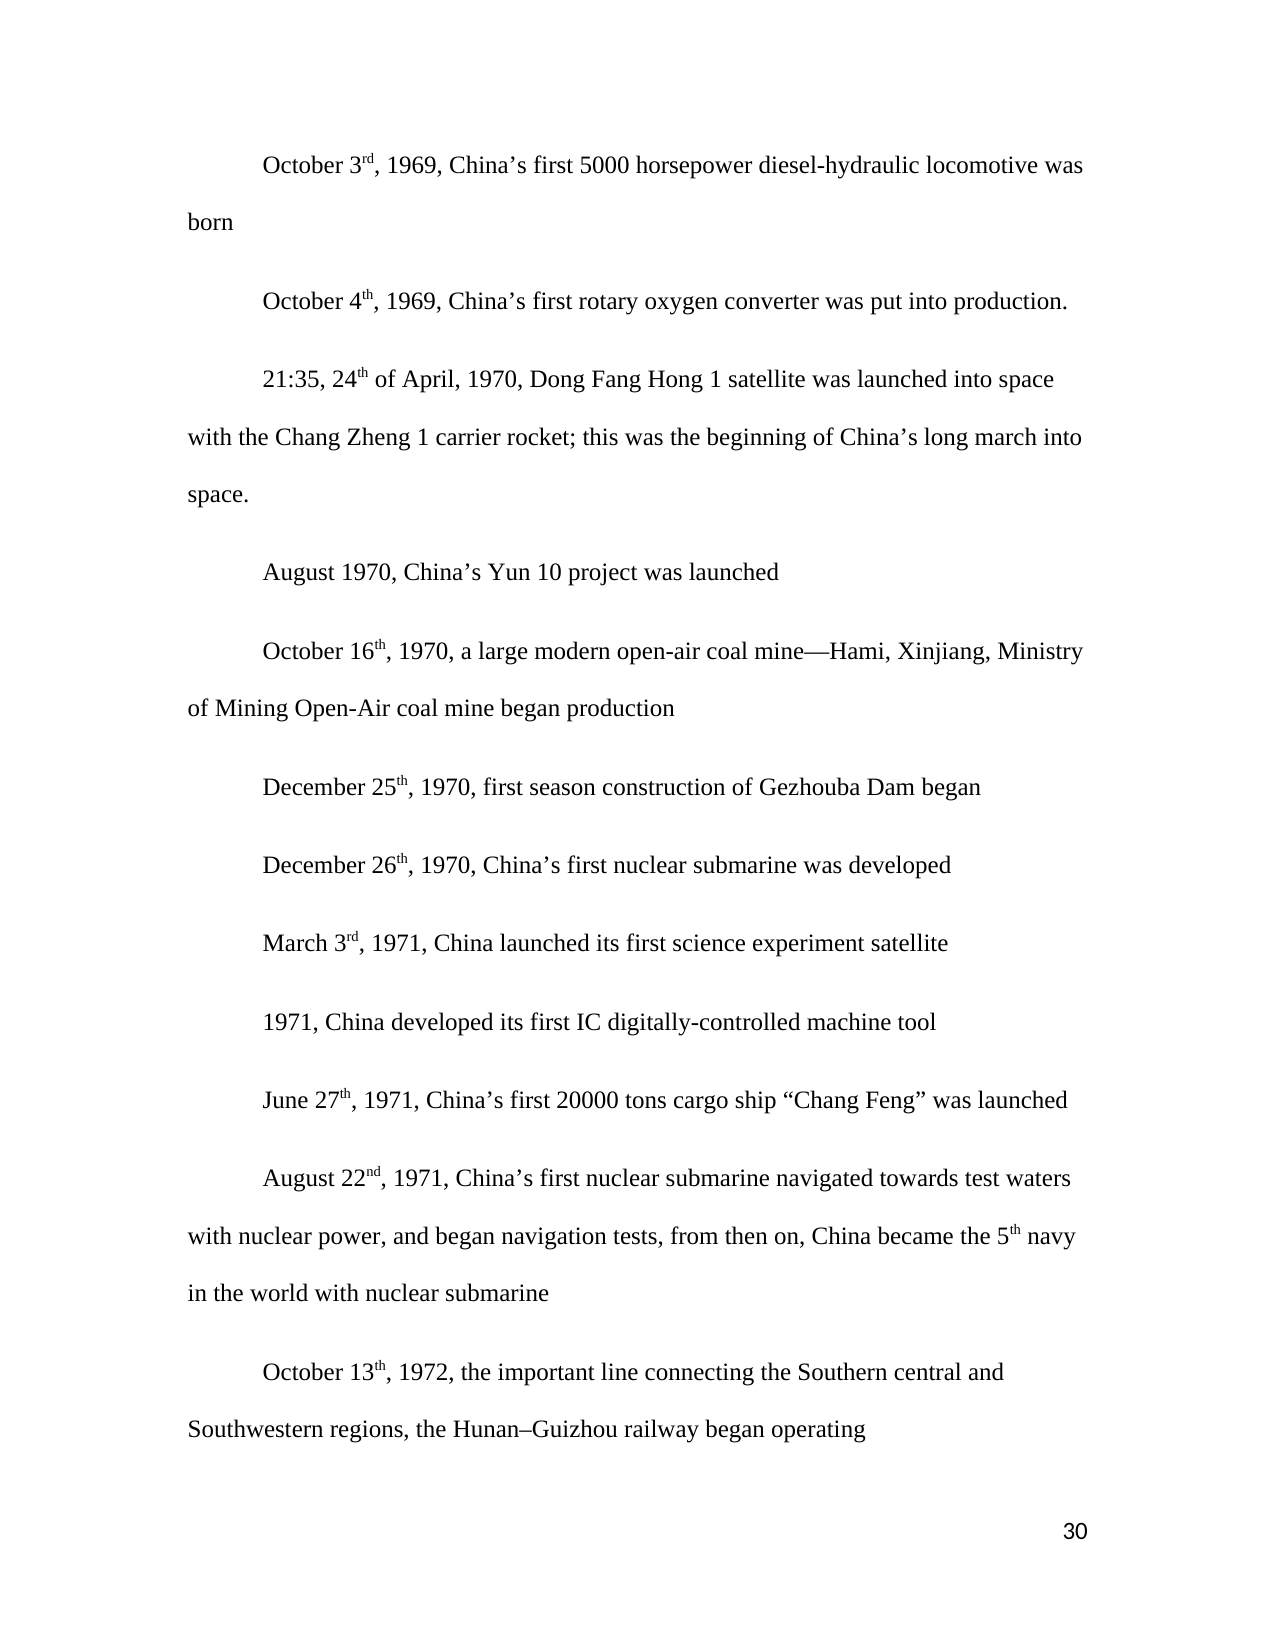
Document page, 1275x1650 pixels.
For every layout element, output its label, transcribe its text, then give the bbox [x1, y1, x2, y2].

text June 27th, 1971, China’s first 20000 tons cargo ship “Chang Feng” was launched [187, 1085, 1087, 1114]
text August 1970, China’s Yun 10 project was launched [187, 557, 1087, 586]
text December 26th, 1970, China’s first nuclear submarine was developed [187, 850, 1087, 879]
text 1971, China developed its first IC digitally-controlled machine tool [187, 1007, 1087, 1035]
text October 4th, 1969, China’s first rotary oxygen converter was put into production. [187, 286, 1087, 314]
text 21:35, 24th of April, 1970, Dong Fang Hong 1 satellite was launched into space with the Chang Zheng 1 carrier rocket; this was the beginning of China’s long march into space. [187, 364, 1087, 508]
text October 3rd, 1969, China’s first 5000 horsepower diesel-hydraulic locomotive was born [187, 150, 1087, 236]
text August 22nd, 1971, China’s first nuclear submarine navigated towards test waters with nuclear power, and began navigation tests, from then on, China became the 5th navy in the world with nuclear submarine [187, 1163, 1087, 1307]
text March 3rd, 1971, China launched its first science experiment satellite [187, 928, 1087, 957]
text December 25th, 1970, first season construction of Gezhouba Dam began [187, 772, 1087, 800]
text October 16th, 1970, a large modern open-air coal mine—Hami, Xinjiang, Ministry of Mining Open-Air coal mine began production [187, 636, 1087, 722]
text October 13th, 1972, the important line connecting the Southern central and Southwestern regions, the Hunan–Guizhou railway began operating [187, 1357, 1087, 1443]
